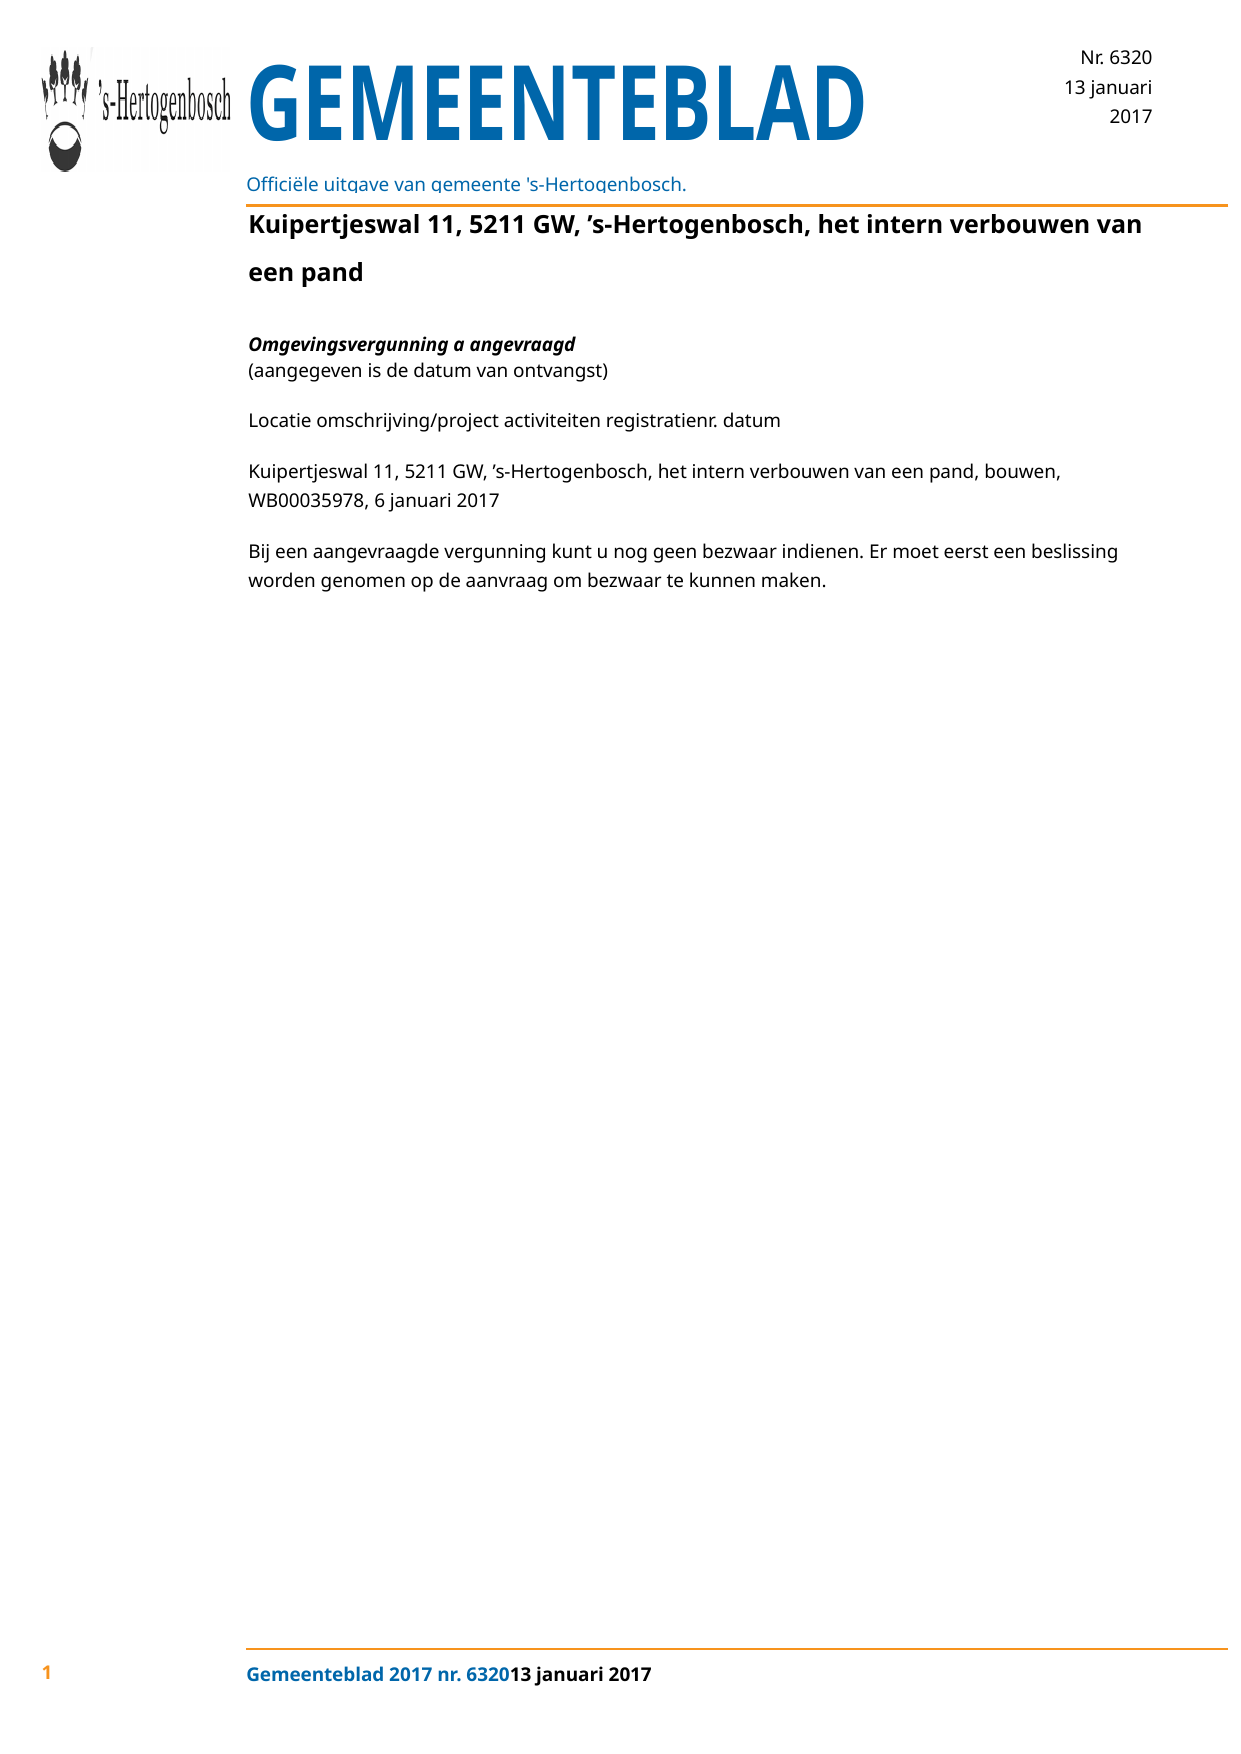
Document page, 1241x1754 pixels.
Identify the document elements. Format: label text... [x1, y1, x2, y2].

text Bij een aangevraagde vergunning kunt u nog geen bezwaar indienen. Er moet eerst een beslissing worden genomen op de aanvraag om bezwaar te kunnen maken. [248, 538, 1152, 593]
text Omgevingsvergunning a angevraagd [248, 331, 1152, 357]
text Kuipertjeswal 11, 5211 GW, ’s-Hertogenbosch, het intern verbouwen van een pand [248, 207, 1152, 288]
text (aangegeven is de datum van ontvangst) [248, 357, 1152, 383]
text Locatie omschrijving/project activiteiten registratienr. datum [248, 408, 1152, 433]
text Kuipertjeswal 11, 5211 GW, ’s-Hertogenbosch, het intern verbouwen van een pand, bouwen, WB00035978, 6 januari 2017 [248, 458, 1152, 513]
picture [41, 47, 231, 172]
